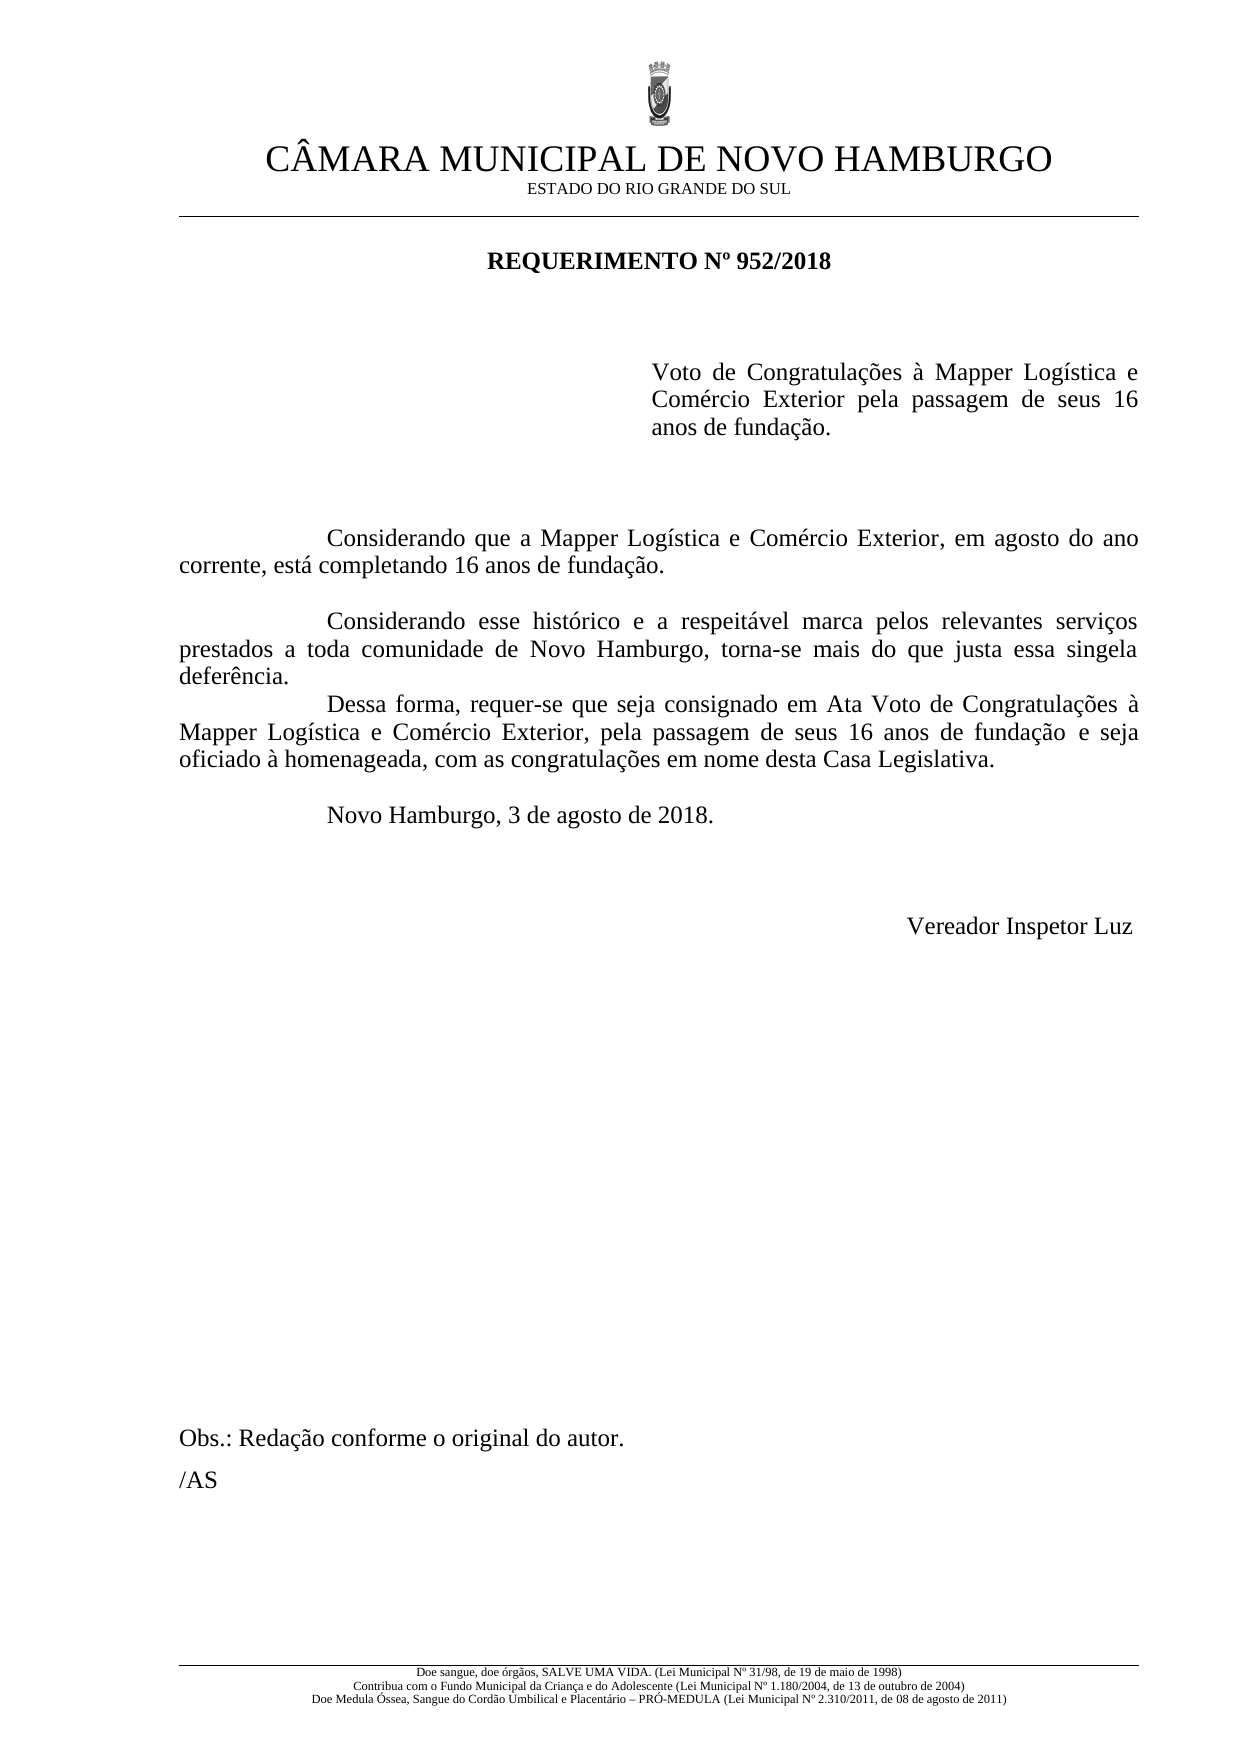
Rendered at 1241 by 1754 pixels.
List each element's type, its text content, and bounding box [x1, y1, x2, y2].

text Novo Hamburgo, 3 de agosto de 2018. [179, 801, 1139, 829]
text REQUERIMENTO Nº 952/2018 [179, 247, 1139, 274]
text /AS [179, 1466, 1139, 1494]
text Considerando que a Mapper Logística e Comércio Exterior, em agosto do ano corrente, está completando 16 anos de fundação. [179, 524, 1139, 579]
text Voto de Congratulações à Mapper Logística e Comércio Exterior pela passagem de seus 16 anos de fundação. [651, 358, 1139, 441]
text Obs.: Redação conforme o original do autor. [179, 1424, 1139, 1452]
text Considerando esse histórico e a respeitável marca pelos relevantes serviços prestados a toda comunidade de Novo Hamburgo, torna-se mais do que justa essa singela deferência. [179, 607, 1139, 690]
text Dessa forma, requer-se que seja consignado em Ata Voto de Congratulações à Mapper Logística e Comércio Exterior, pela passagem de seus 16 anos de fundação e seja oficiado à homenageada, com as congratulações em nome desta Casa Legislativa. [179, 690, 1139, 773]
text Vereador Inspetor Luz [179, 912, 1139, 939]
